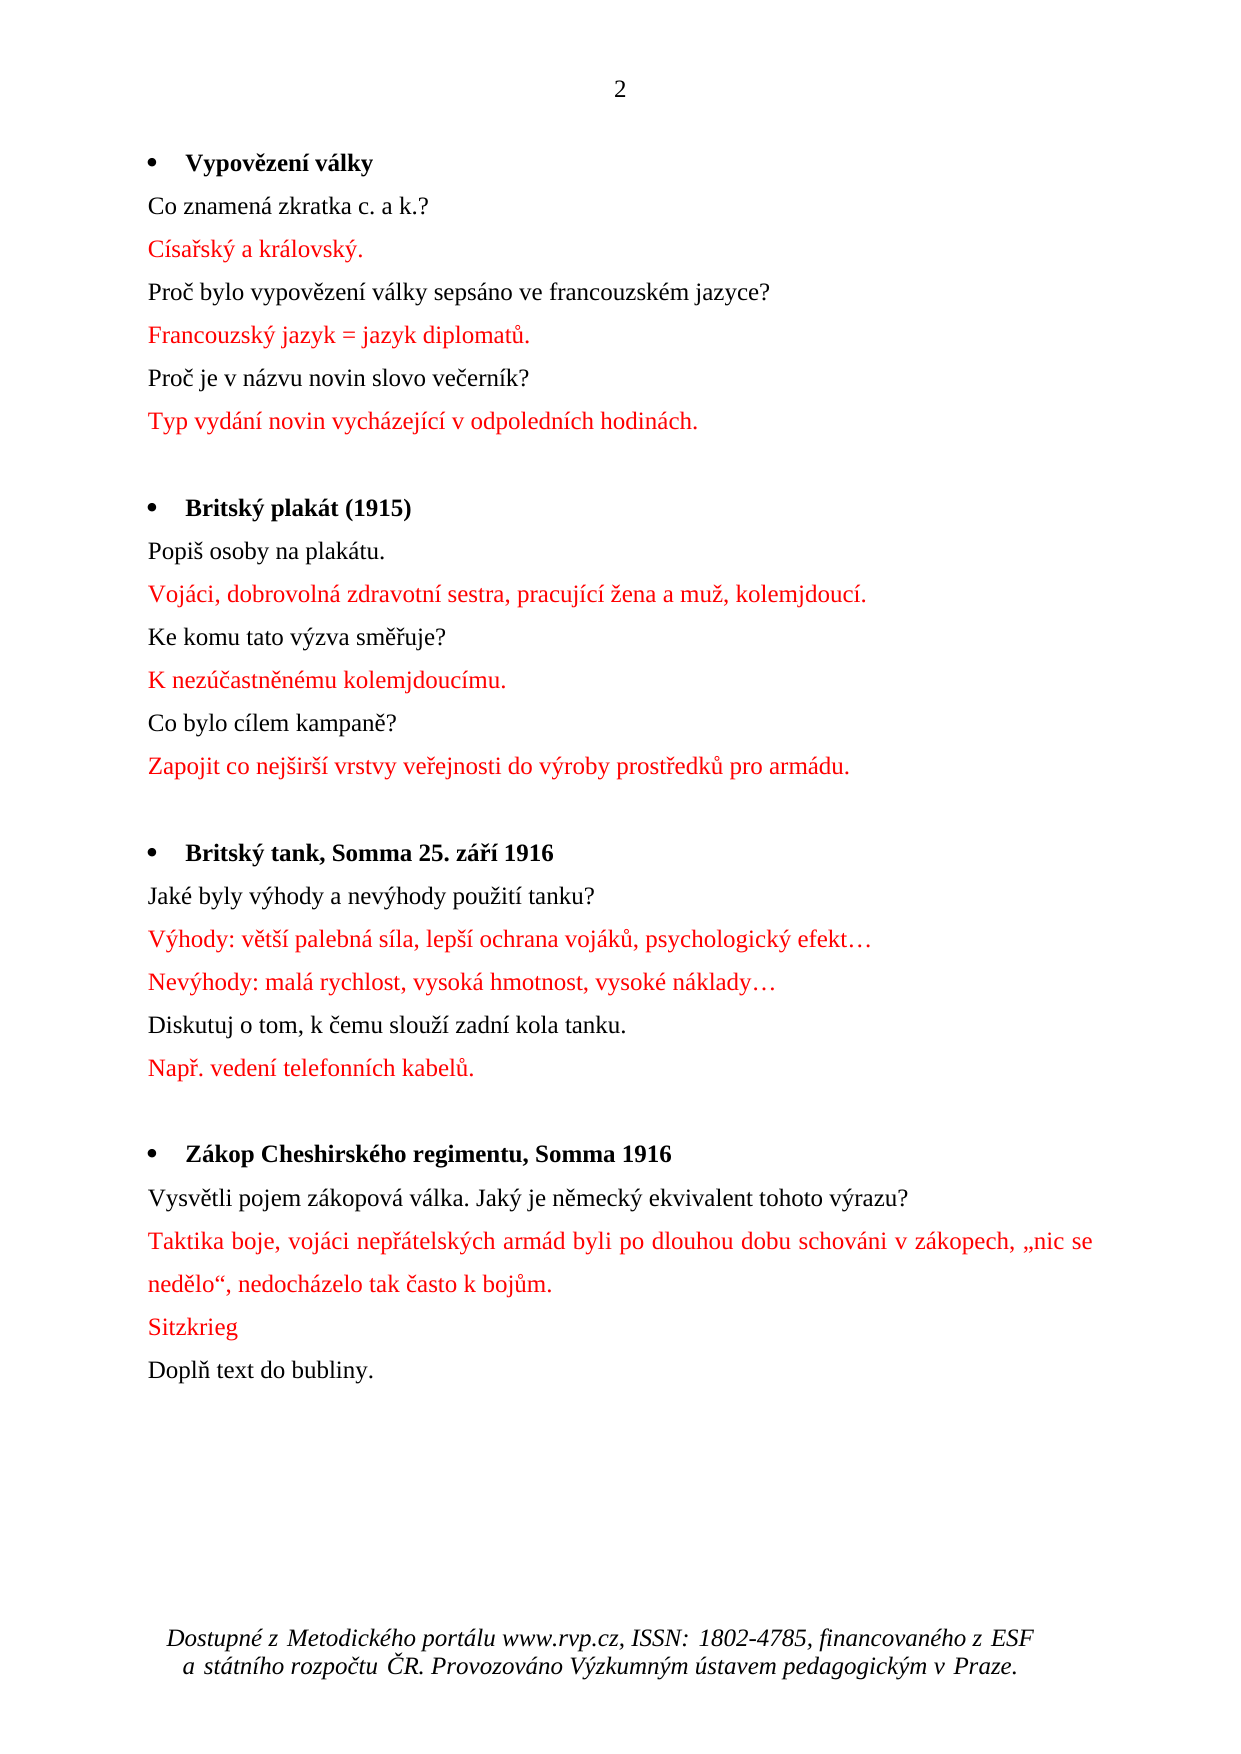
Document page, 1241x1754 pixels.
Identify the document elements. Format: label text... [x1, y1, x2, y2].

text Ke komu tato výzva směřuje? [148, 622, 1093, 651]
text Diskutuj o tom, k čemu slouží zadní kola tanku. [148, 1010, 1093, 1039]
list Britský plakát (1915) [148, 493, 1093, 521]
text Typ vydání novin vycházející v odpoledních hodinách. [148, 406, 1093, 435]
text Doplň text do bubliny. [148, 1355, 1093, 1384]
text Co bylo cílem kampaně? [148, 708, 1093, 737]
list Zákop Cheshirského regimentu, Somma 1916 [148, 1139, 1093, 1168]
text Jaké byly výhody a nevýhody použití tanku? [148, 881, 1093, 909]
text Popiš osoby na plakátu. [148, 536, 1093, 564]
text Např. vedení telefonních kabelů. [148, 1053, 1093, 1082]
text Taktika boje, vojáci nepřátelských armád byli po dlouhou dobu schováni v zákopech, „nic se nedělo“, nedocházelo tak často k bojům. [148, 1226, 1093, 1298]
list Vypovězení války [148, 148, 1093, 176]
text Císařský a královský. [148, 234, 1093, 263]
text Co znamená zkratka c. a k.? [148, 191, 1093, 219]
text Proč bylo vypovězení války sepsáno ve francouzském jazyce? [148, 277, 1093, 306]
text Proč je v názvu novin slovo večerník? [148, 363, 1093, 392]
list Britský tank, Somma 25. září 1916 [148, 838, 1093, 866]
text Vojáci, dobrovolná zdravotní sestra, pracující žena a muž, kolemjdoucí. [148, 579, 1093, 608]
text Zapojit co nejširší vrstvy veřejnosti do výroby prostředků pro armádu. [148, 751, 1093, 780]
text Francouzský jazyk = jazyk diplomatů. [148, 320, 1093, 349]
text Výhody: větší palebná síla, lepší ochrana vojáků, psychologický efekt… [148, 924, 1093, 953]
text K nezúčastněnému kolemjdoucímu. [148, 665, 1093, 694]
text Nevýhody: malá rychlost, vysoká hmotnost, vysoké náklady… [148, 967, 1093, 996]
text Sitzkrieg [148, 1312, 1093, 1341]
text Vysvětli pojem zákopová válka. Jaký je německý ekvivalent tohoto výrazu? [148, 1183, 1093, 1211]
